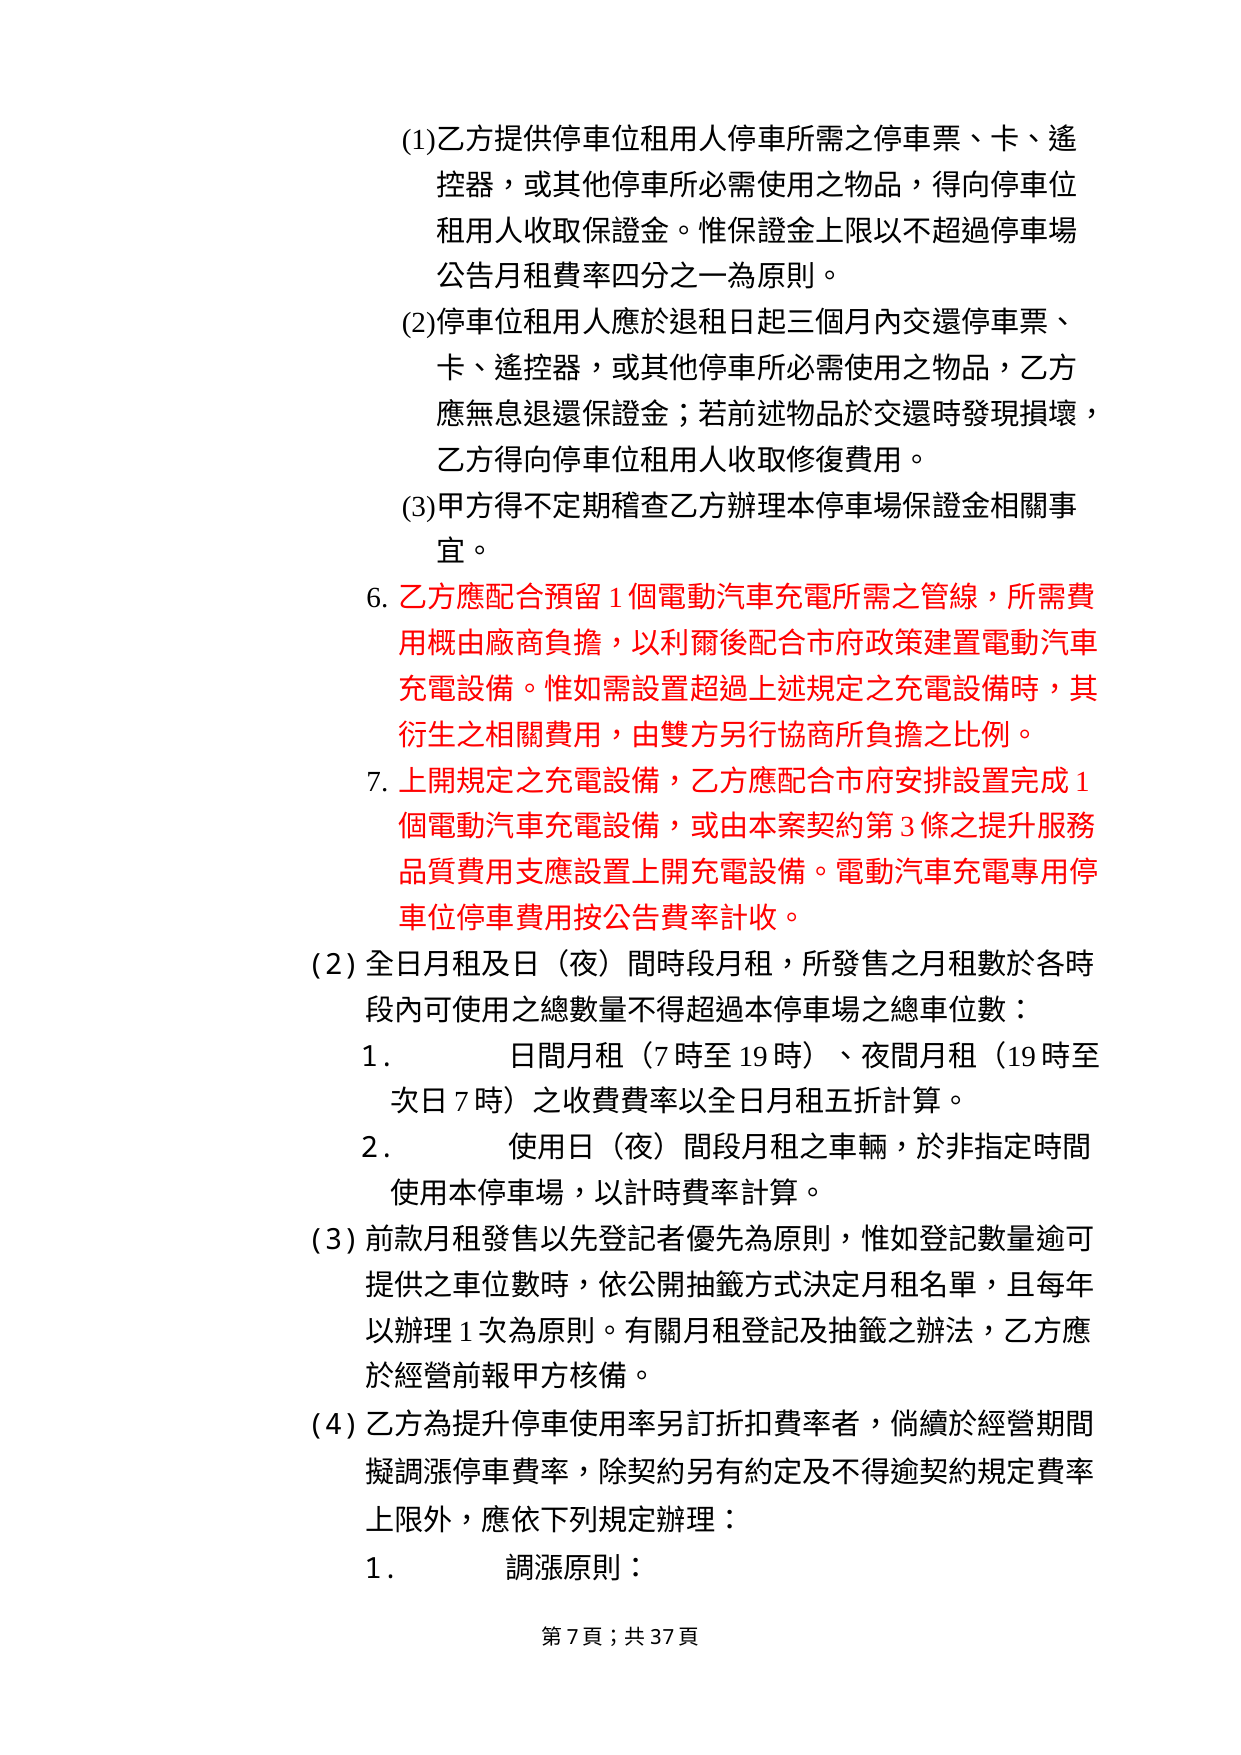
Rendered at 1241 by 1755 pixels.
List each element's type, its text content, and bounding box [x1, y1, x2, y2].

list 甲方得不定期稽查乙方辦理本停車場保證金相關事宜。 [402, 479, 1104, 571]
list 上開規定之充電設備，乙方應配合市府安排設置完成1個電動汽車充電設備，或由本案契約第3條之提升服務品質費用支應設置上開充電設備。電動汽車充電專用停車位停車費用按公告費率計收。 [366, 754, 1104, 938]
list 乙方提供停車位租用人停車所需之停車票、卡、遙控器，或其他停車所必需使用之物品，得向停車位租用人收取保證金。惟保證金上限以不超過停車場公告月租費率四分之一為原則。 [402, 113, 1104, 296]
list 使用日（夜）間段月租之車輛，於非指定時間使用本停車場，以計時費率計算。 [360, 1121, 1104, 1213]
list 調漲原則： [364, 1540, 1104, 1588]
list 乙方應配合預留1個電動汽車充電所需之管線，所需費用概由廠商負擔，以利爾後配合市府政策建置電動汽車充電設備。惟如需設置超過上述規定之充電設備時，其衍生之相關費用，由雙方另行協商所負擔之比例。 [366, 571, 1104, 754]
list 全日月租及日（夜）間時段月租，所發售之月租數於各時段內可使用之總數量不得超過本停車場之總車位數： [307, 938, 1104, 1029]
list 日間月租（7時至19時）、夜間月租（19時至次日7時）之收費費率以全日月租五折計算。 [360, 1029, 1104, 1121]
list 乙方為提升停車使用率另訂折扣費率者，倘續於經營期間擬調漲停車費率，除契約另有約定及不得逾契約規定費率上限外，應依下列規定辦理： [307, 1396, 1104, 1540]
list 前款月租發售以先登記者優先為原則，惟如登記數量逾可提供之車位數時，依公開抽籤方式決定月租名單，且每年以辦理1次為原則。有關月租登記及抽籤之辦法，乙方應於經營前報甲方核備。 [307, 1213, 1104, 1396]
list 停車位租用人應於退租日起三個月內交還停車票、卡、遙控器，或其他停車所必需使用之物品，乙方應無息退還保證金；若前述物品於交還時發現損壞，乙方得向停車位租用人收取修復費用。 [402, 296, 1104, 479]
